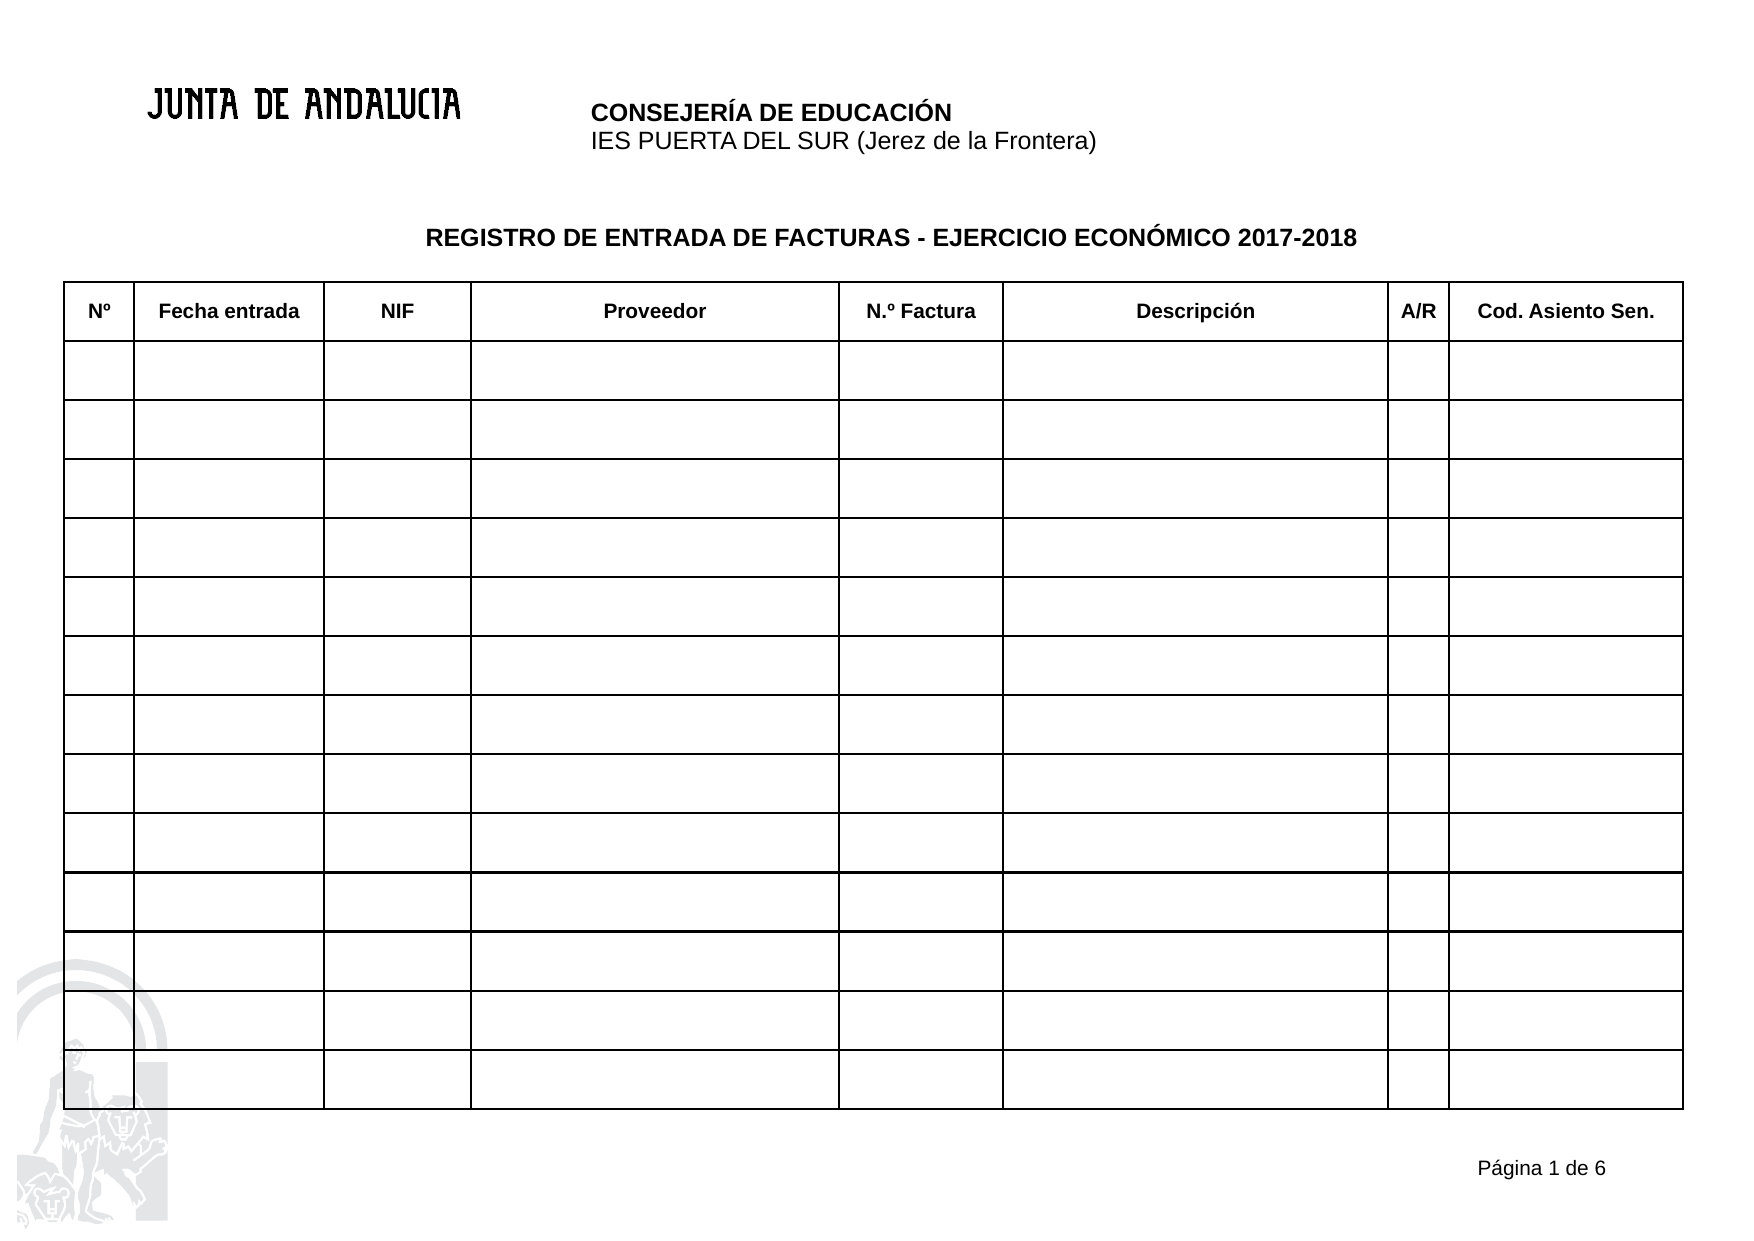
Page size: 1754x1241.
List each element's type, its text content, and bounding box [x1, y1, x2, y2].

table_cell [1389, 401, 1448, 458]
table_cell [135, 342, 323, 399]
table_cell [1389, 578, 1448, 635]
table_cell [168, 1051, 323, 1108]
table_cell [840, 874, 1002, 930]
table_cell [472, 637, 838, 694]
table_cell [325, 460, 470, 517]
table_cell [840, 696, 1002, 753]
table_header NIF [325, 283, 470, 340]
table_cell [1004, 519, 1387, 576]
table_cell [840, 814, 1002, 871]
table_cell [325, 874, 470, 930]
table_cell [472, 933, 838, 989]
table_cell [135, 755, 323, 812]
table_cell [1389, 342, 1448, 399]
table_cell [65, 637, 133, 694]
table_cell [1450, 578, 1682, 635]
table_cell [325, 696, 470, 753]
table_cell [325, 637, 470, 694]
table_cell [135, 959, 168, 989]
table_cell [65, 460, 133, 517]
table_cell [135, 460, 323, 517]
table_cell [65, 992, 133, 1048]
table_cell [135, 814, 323, 871]
table_cell [325, 578, 470, 635]
table_cell [1389, 933, 1448, 989]
table_cell [840, 637, 1002, 694]
table_cell [1004, 933, 1387, 989]
table_cell [472, 401, 838, 458]
table_cell [840, 460, 1002, 517]
table_cell [168, 992, 323, 1048]
table_cell [1389, 874, 1448, 930]
table_cell [1004, 814, 1387, 871]
table_cell [135, 578, 323, 635]
table_cell [840, 1051, 1002, 1108]
table_cell [1450, 814, 1682, 871]
table_cell [65, 696, 133, 753]
table_cell [472, 342, 838, 399]
table_cell [65, 959, 133, 989]
table_cell [472, 755, 838, 812]
table_cell [1389, 696, 1448, 753]
table_cell [1450, 519, 1682, 576]
table_header Fecha entrada [135, 283, 323, 340]
table_cell [840, 578, 1002, 635]
table_cell [65, 755, 133, 812]
table_cell [65, 933, 133, 959]
table_cell [1450, 696, 1682, 753]
table_cell [325, 933, 470, 989]
table_cell [472, 696, 838, 753]
table_header A/R [1389, 283, 1448, 340]
table_header Nº [65, 283, 133, 340]
table_header Proveedor [472, 283, 838, 340]
table_cell [840, 933, 1002, 989]
table_cell [135, 992, 168, 1048]
table_cell [65, 578, 133, 635]
table_cell [1004, 637, 1387, 694]
table_cell [1004, 992, 1387, 1048]
table_header Descripción [1004, 283, 1387, 340]
table_cell [325, 342, 470, 399]
table_cell [325, 755, 470, 812]
table_cell [840, 992, 1002, 1048]
table_cell [1389, 637, 1448, 694]
table_cell [325, 519, 470, 576]
table_cell [1389, 460, 1448, 517]
picture [147, 88, 461, 119]
table_cell [135, 696, 323, 753]
table_cell [1450, 401, 1682, 458]
table_cell [135, 519, 323, 576]
table_cell [472, 992, 838, 1048]
table_cell [1389, 755, 1448, 812]
table_cell [1004, 696, 1387, 753]
table_cell [1004, 1051, 1387, 1108]
table_cell [1450, 755, 1682, 812]
table_cell [135, 637, 323, 694]
table_cell [1004, 874, 1387, 930]
table_cell [135, 401, 323, 458]
table_cell [840, 519, 1002, 576]
table_cell [1450, 874, 1682, 930]
table_cell [65, 519, 133, 576]
table_cell [472, 814, 838, 871]
table_cell [1389, 1051, 1448, 1108]
table_cell [65, 814, 133, 871]
table_cell [1004, 755, 1387, 812]
table_cell [325, 992, 470, 1048]
table_cell [1004, 342, 1387, 399]
table_cell [1450, 992, 1682, 1048]
table_cell [1389, 992, 1448, 1048]
table_cell [472, 874, 838, 930]
table_cell [325, 814, 470, 871]
table_cell [1004, 578, 1387, 635]
table_cell [1450, 460, 1682, 517]
table_cell [472, 519, 838, 576]
table_header Cod. Asiento Sen. [1450, 283, 1682, 340]
table_cell [1004, 401, 1387, 458]
table_cell [840, 755, 1002, 812]
table_cell [135, 933, 323, 989]
table_cell [840, 342, 1002, 399]
table_cell [1450, 933, 1682, 989]
table_cell [1450, 637, 1682, 694]
table_cell [472, 578, 838, 635]
table_cell [325, 1051, 470, 1108]
table_cell [472, 460, 838, 517]
table_cell [1389, 519, 1448, 576]
table_cell [472, 1051, 838, 1108]
table_cell [135, 874, 323, 930]
table_cell [325, 401, 470, 458]
table_cell [65, 342, 133, 399]
table_cell [65, 401, 133, 458]
table_header N.º Factura [840, 283, 1002, 340]
table_cell [840, 401, 1002, 458]
table_cell [1450, 1051, 1682, 1108]
table_cell [65, 874, 133, 930]
table_cell [1004, 460, 1387, 517]
text REGISTRO DE ENTRADA DE FACTURAS - EJERCICIO ECONÓMICO 2017-2018 [148, 223, 1636, 252]
table_cell [17, 959, 168, 1230]
table_cell [1389, 814, 1448, 871]
table_cell [1450, 342, 1682, 399]
